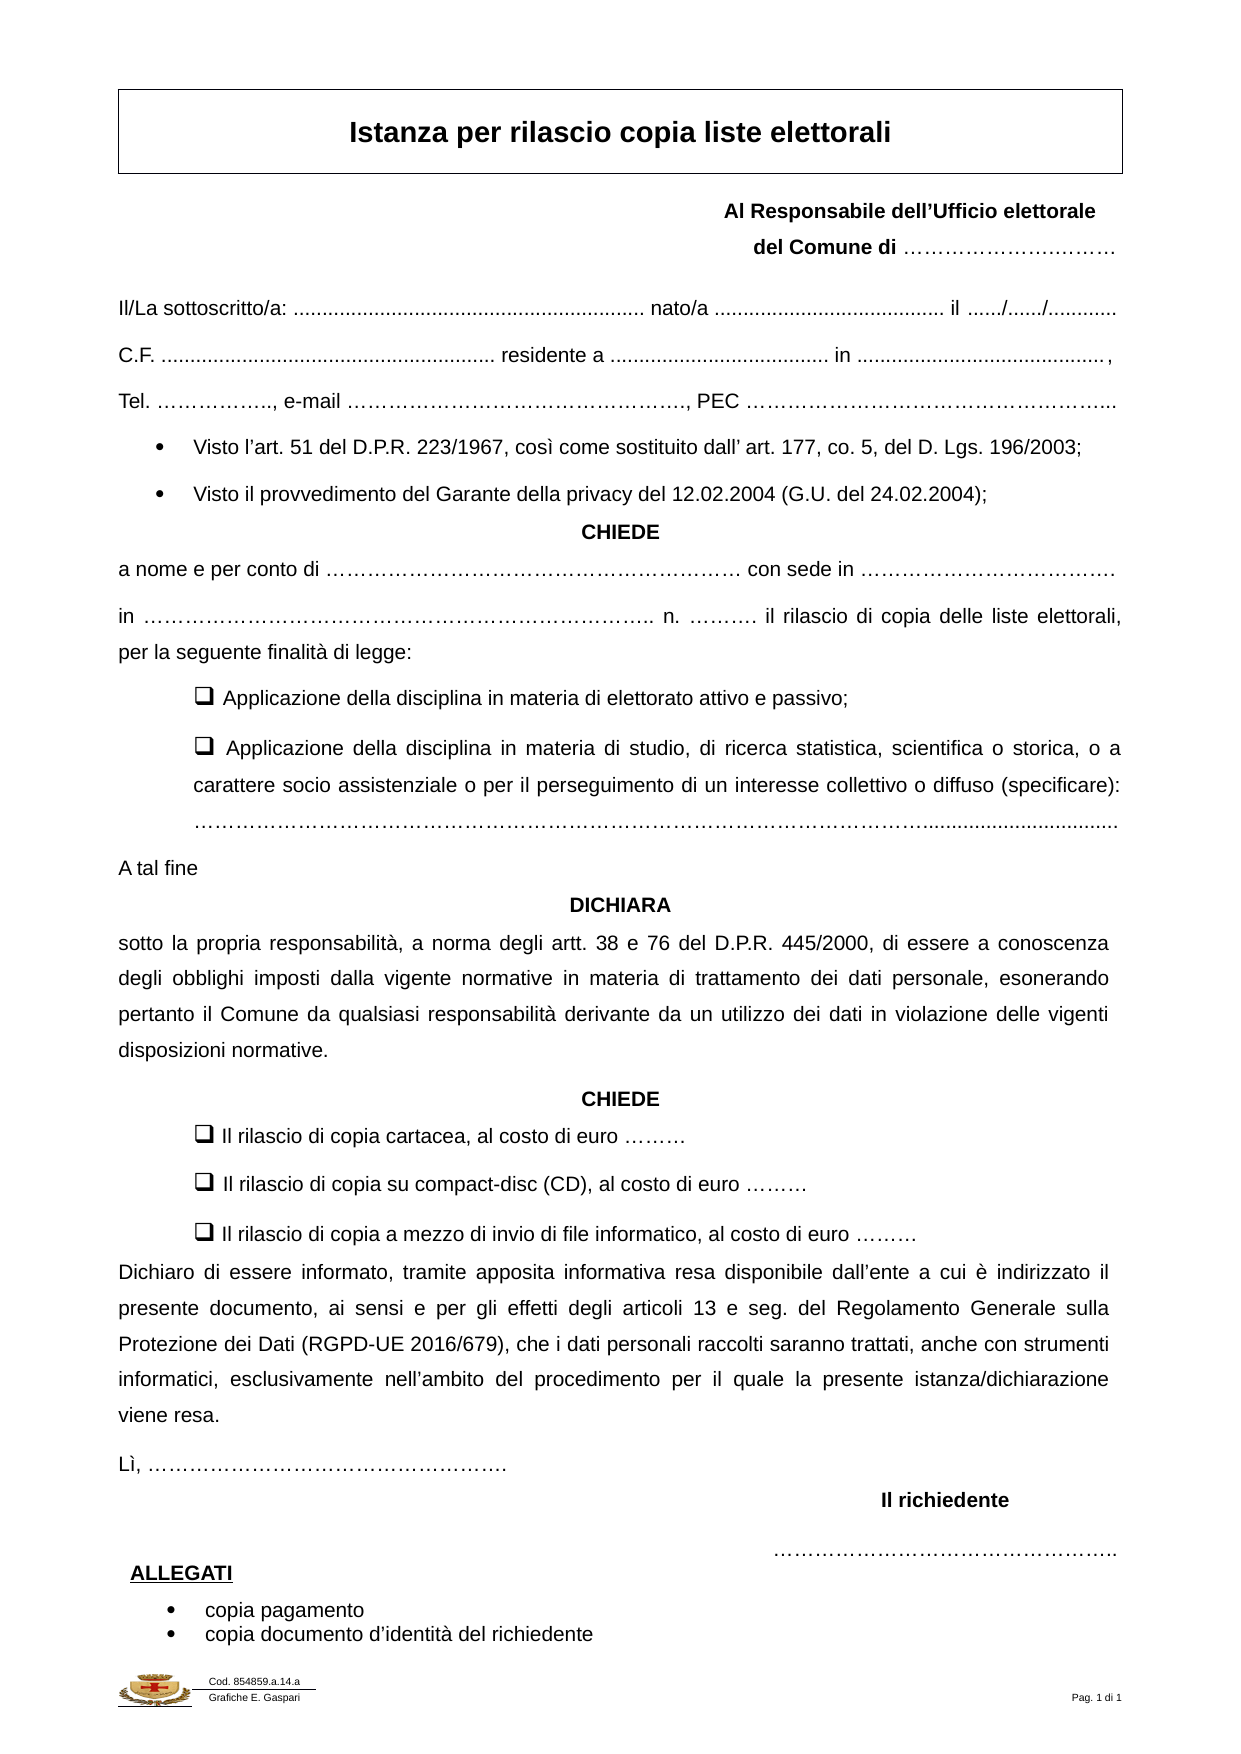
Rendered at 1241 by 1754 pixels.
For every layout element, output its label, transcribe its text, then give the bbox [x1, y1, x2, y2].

text A tal fine [118, 855, 1122, 880]
list copia pagamento [167, 1597, 1122, 1622]
text  Applicazione della disciplina in materia di elettorato attivo e passivo; [118, 686, 1122, 711]
list copia documento d’identità del richiedente [167, 1622, 1122, 1646]
subtitle CHIEDE [119, 1087, 1121, 1112]
text Al Responsabile dell’Ufficio elettorale [723, 199, 1122, 223]
text Tel. …………….., e-mail …………………………………………., PEC ……………………………………………... [118, 389, 1122, 413]
text Lì, ……………………………………………. [118, 1452, 1122, 1476]
picture [118, 1674, 192, 1706]
list Visto il provvedimento del Garante della privacy del 12.02.2004 (G.U. del 24.02.2004); [156, 482, 1122, 507]
text  Applicazione della disciplina in materia di studio, di ricerca statistica, scientifica o storica, o a carattere socio assistenziale o per il perseguimento di un interesse collettivo o diffuso (specificare): …………………………………………………………………………………………….................................. [193, 736, 1122, 832]
subtitle DICHIARA [119, 893, 1121, 918]
subtitle CHIEDE [119, 519, 1121, 545]
text ………………………………………….. [768, 1537, 1122, 1561]
list Visto l’art. 51 del D.P.R. 223/1967, così come sostituito dall’ art. 177, co. 5, del D. Lgs. 196/2003; [156, 435, 1111, 459]
text a nome e per conto di …………………………………………………… con sede in ………………………………. [118, 557, 1122, 581]
text ALLEGATI [130, 1561, 1122, 1585]
text Dichiaro di essere informato, tramite apposita informativa resa disponibile dall’ente a cui è indirizzato il presente documento, ai sensi e per gli effetti degli articoli 13 e seg. del Regolamento Generale sulla Protezione dei Dati (RGPD-UE 2016/679), che i dati personali raccolti saranno trattati, anche con strumenti informatici, esclusivamente nell’ambito del procedimento per il quale la presente istanza/dichiarazione viene resa. [118, 1259, 1111, 1427]
text Il richiedente [768, 1488, 1122, 1512]
text Il/La sottoscritto/a: ............................................................. nato/a ........................................ il ....../....../............ [118, 296, 1122, 320]
text  Il rilascio di copia cartacea, al costo di euro ……… [118, 1124, 1122, 1149]
text C.F. .......................................................... residente a ...................................... in ..........................................., [118, 342, 1122, 366]
text  Il rilascio di copia a mezzo di invio di file informatico, al costo di euro ……… [118, 1222, 1122, 1247]
table_header Istanza per rilascio copia liste elettorali [119, 90, 1122, 173]
text  Il rilascio di copia su compact-disc (CD), al costo di euro ……… [118, 1172, 1122, 1197]
text del Comune di ………………….……… [753, 235, 1122, 259]
text sotto la propria responsabilità, a norma degli artt. 38 e 76 del D.P.R. 445/2000, di essere a conoscenza degli obblighi imposti dalla vigente normative in materia di trattamento dei dati personale, esonerando pertanto il Comune da qualsiasi responsabilità derivante da un utilizzo dei dati in violazione delle vigenti disposizioni normative. [118, 930, 1111, 1062]
text in ……………………………………………………………….. n. ………. il rilascio di copia delle liste elettorali, per la seguente finalità di legge: [118, 603, 1122, 663]
